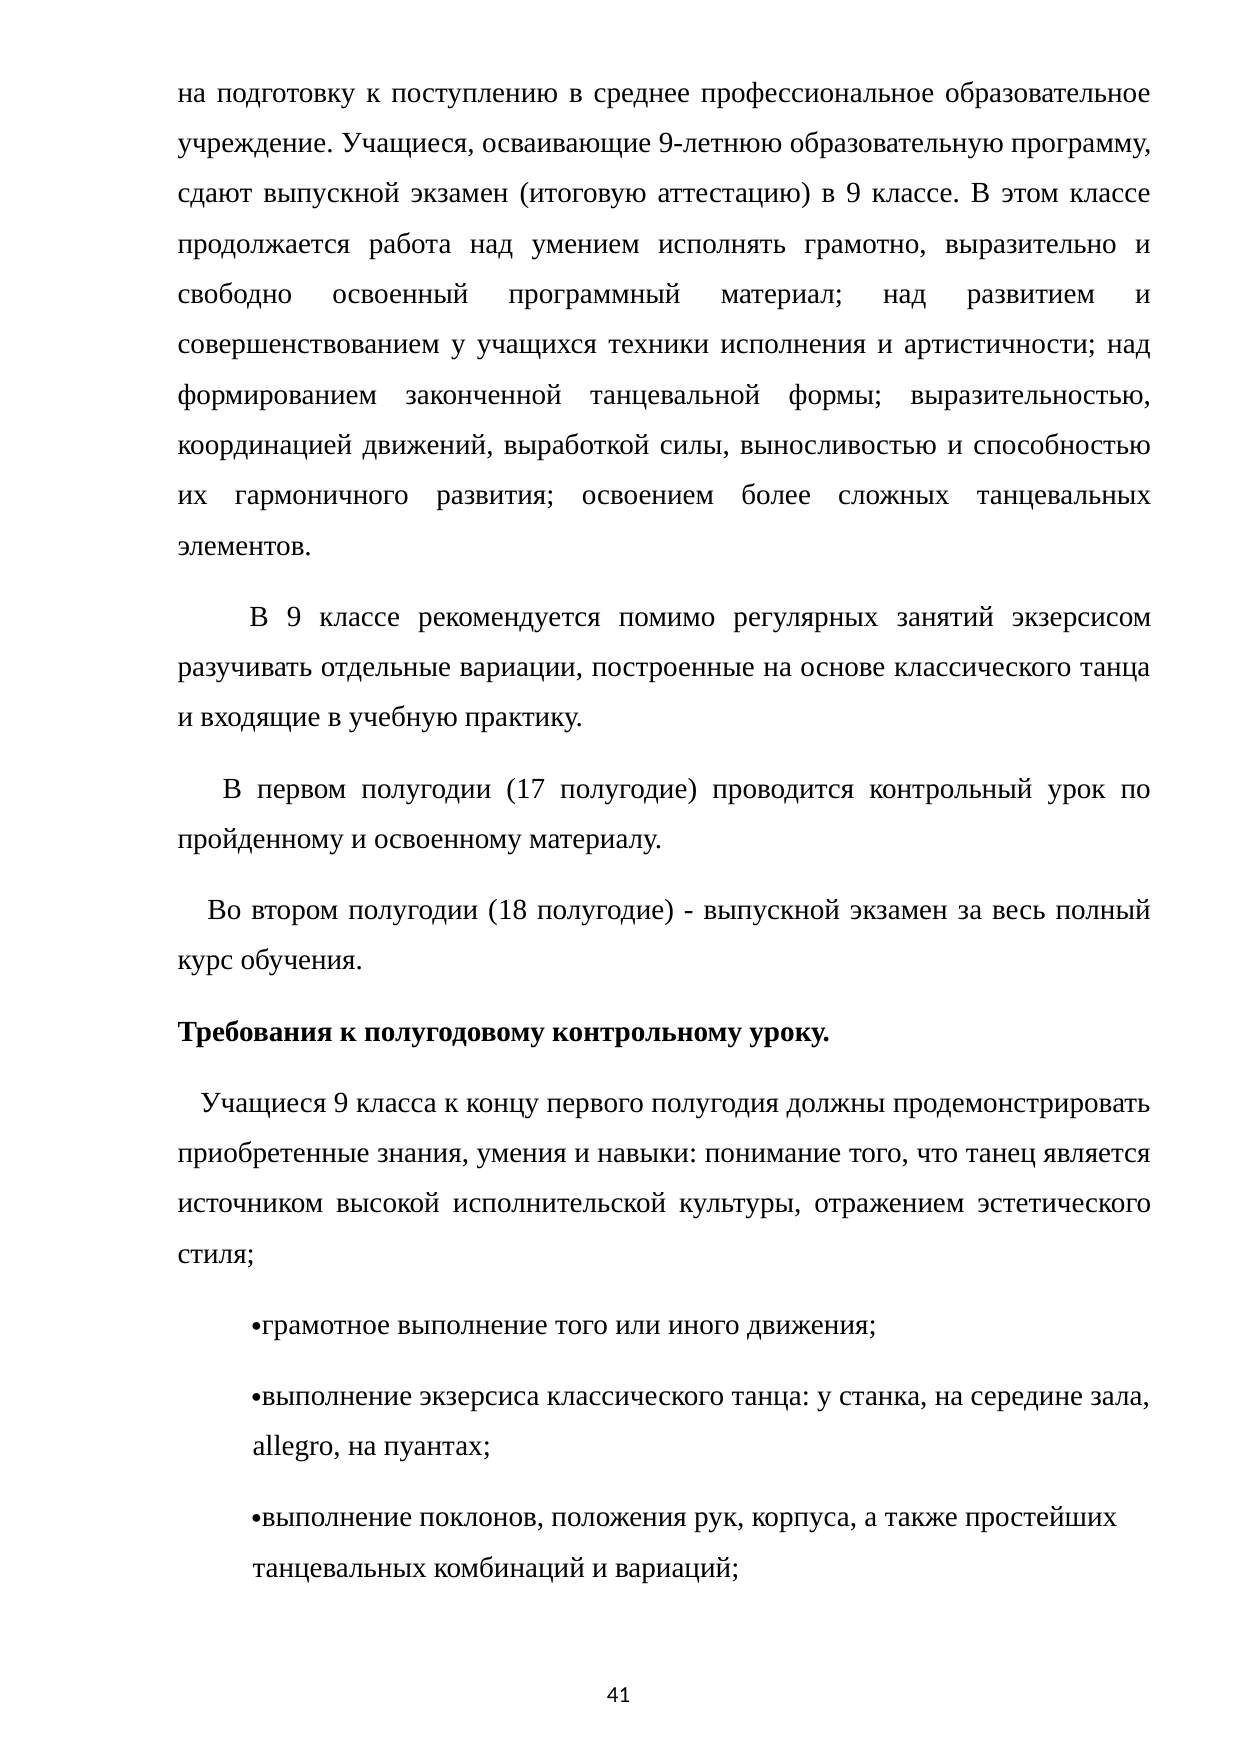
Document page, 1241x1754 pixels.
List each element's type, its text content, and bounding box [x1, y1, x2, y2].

text Во втором полугодии (18 полугодие) - выпускной экзамен за весь полный курс обучения. [177, 892, 1152, 976]
list выполнение экзерсиса классического танца: у станка, на середине зала, allegro, на пуантах; [252, 1378, 1152, 1462]
text В 9 классе рекомендуется помимо регулярных занятий экзерсисом разучивать отдельные вариации, построенные на основе классического танца и входящие в учебную практику. [177, 599, 1152, 733]
list грамотное выполнение того или иного движения; [252, 1307, 1152, 1340]
text В первом полугодии (17 полугодие) проводится контрольный урок по пройденному и освоенному материалу. [177, 771, 1152, 854]
text на подготовку к поступлению в среднее профессиональное образовательное учреждение. Учащиеся, осваивающие 9-летнюю образовательную программу, сдают выпускной экзамен (итоговую аттестацию) в 9 классе. В этом классе продолжается работа над умением исполнять грамотно, выразительно и свободно освоенный программный материал; над развитием и совершенствованием у учащихся техники исполнения и артистичности; над формированием законченной танцевальной формы; выразительностью, координацией движений, выработкой силы, выносливостью и способностью их гармоничного развития; освоением более сложных танцевальных элементов. [177, 75, 1152, 561]
text Учащиеся 9 класса к концу первого полугодия должны продемонстрировать приобретенные знания, умения и навыки: понимание того, что танец является источником высокой исполнительской культуры, отражением эстетического стиля; [177, 1085, 1152, 1269]
list выполнение поклонов, положения рук, корпуса, а также простейших танцевальных комбинаций и вариаций; [252, 1499, 1152, 1583]
text Требования к полугодовому контрольному уроку. [177, 1014, 1152, 1047]
